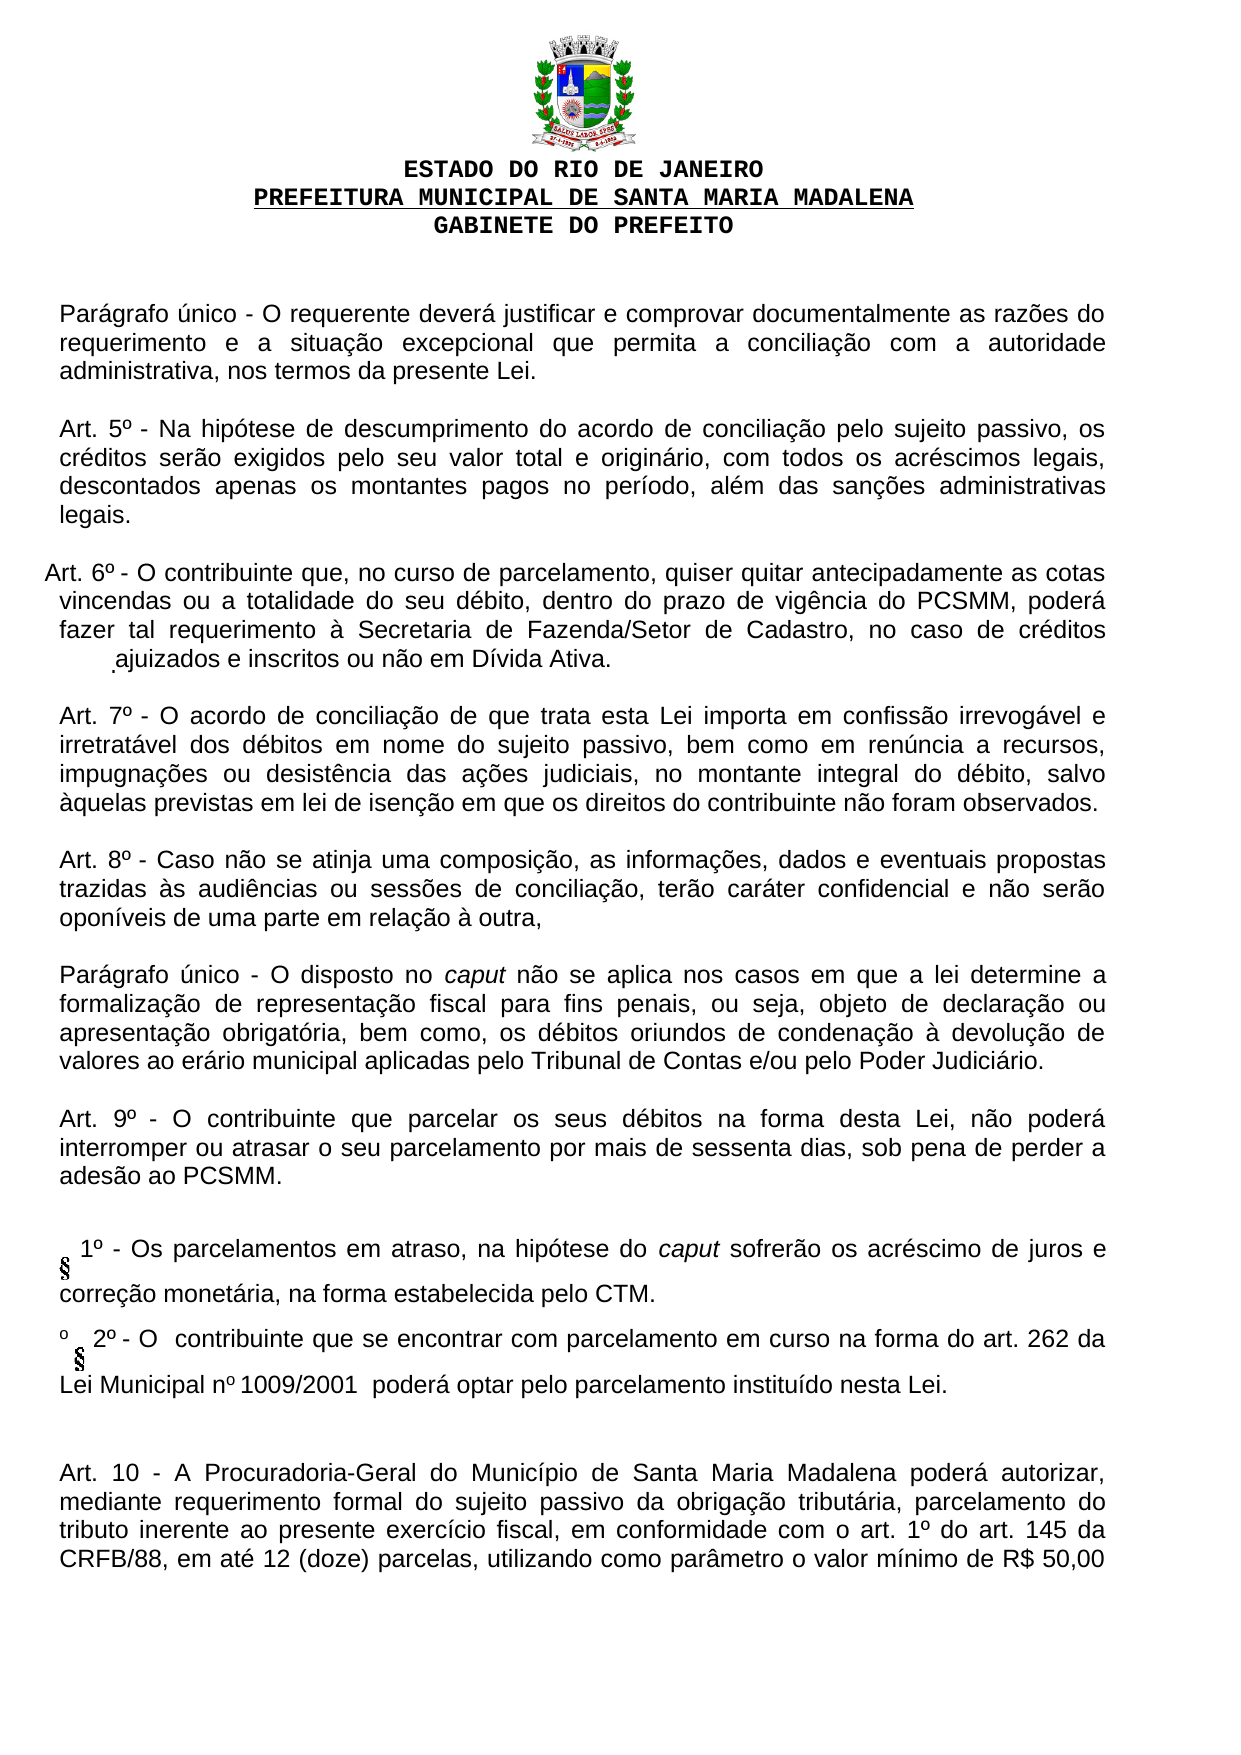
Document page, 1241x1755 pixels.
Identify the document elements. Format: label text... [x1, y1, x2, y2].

text Art. 5º - Na hipótese de descumprimento do acordo de conciliação pelo sujeito passivo, os créditos serão exigidos pelo seu valor total e originário, com todos os acréscimos legais, descontados apenas os montantes pagos no período, além das sanções administrativas legais. [59, 414, 1107, 529]
text Art. 7º - O acordo de conciliação de que trata esta Lei importa em confissão irrevogável e irretratável dos débitos em nome do sujeito passivo, bem como em renúncia a recursos, impugnações ou desistência das ações judiciais, no montante integral do débito, salvo àquelas previstas em lei de isenção em que os direitos do contribuinte não foram observados. [59, 701, 1107, 816]
text Parágrafo único - O disposto no caput não se aplica nos casos em que a lei determine a formalização de representação fiscal para fins penais, ou seja, objeto de declaração ou apresentação obrigatória, bem como, os débitos oriundos de condenação à devolução de valores ao erário municipal aplicadas pelo Tribunal de Contas e/ou pelo Poder Judiciário. [59, 960, 1107, 1075]
text Art. 9º - O contribuinte que parcelar os seus débitos na forma desta Lei, não poderá interromper ou atrasar o seu parcelamento por mais de sessenta dias, sob pena de perder a adesão ao PCSMM. [59, 1104, 1107, 1190]
text Art. 10 - A Procuradoria-Geral do Município de Santa Maria Madalena poderá autorizar, mediante requerimento formal do sujeito passivo da obrigação tributária, parcelamento do tributo inerente ao presente exercício fiscal, em conformidade com o art. 1º do art. 145 da CRFB/88, em até 12 (doze) parcelas, utilizando como parâmetro o valor mínimo de R$ 50,00 [59, 1458, 1107, 1573]
text Art. 8º - Caso não se atinja uma composição, as informações, dados e eventuais propostas trazidas às audiências ou sessões de conciliação, terão caráter confidencial e não serão oponíveis de uma parte em relação à outra, [59, 845, 1107, 931]
text o 2º - O contribuinte que se encontrar com parcelamento em curso na forma do art. 262 da Lei Municipal no 1009/2001 poderá optar pelo parcelamento instituído nesta Lei. [59, 1324, 1107, 1399]
text Parágrafo único - O requerente deverá justificar e comprovar documentalmente as razões do requerimento e a situação excepcional que permita a conciliação com a autoridade administrativa, nos termos da presente Lei. [59, 299, 1107, 385]
text Art. 6º - O contribuinte que, no curso de parcelamento, quiser quitar antecipadamente as cotas vincendas ou a totalidade do seu débito, dentro do prazo de vigência do PCSMM, poderá fazer tal requerimento à Secretaria de Fazenda/Setor de Cadastro, no caso de créditos ajuizados e inscritos ou não em Dívida Ativa. [44, 557, 1107, 672]
text 1º - Os parcelamentos em atraso, na hipótese do caput sofrerão os acréscimo de juros e correção monetária, na forma estabelecida pelo CTM. [59, 1234, 1107, 1308]
